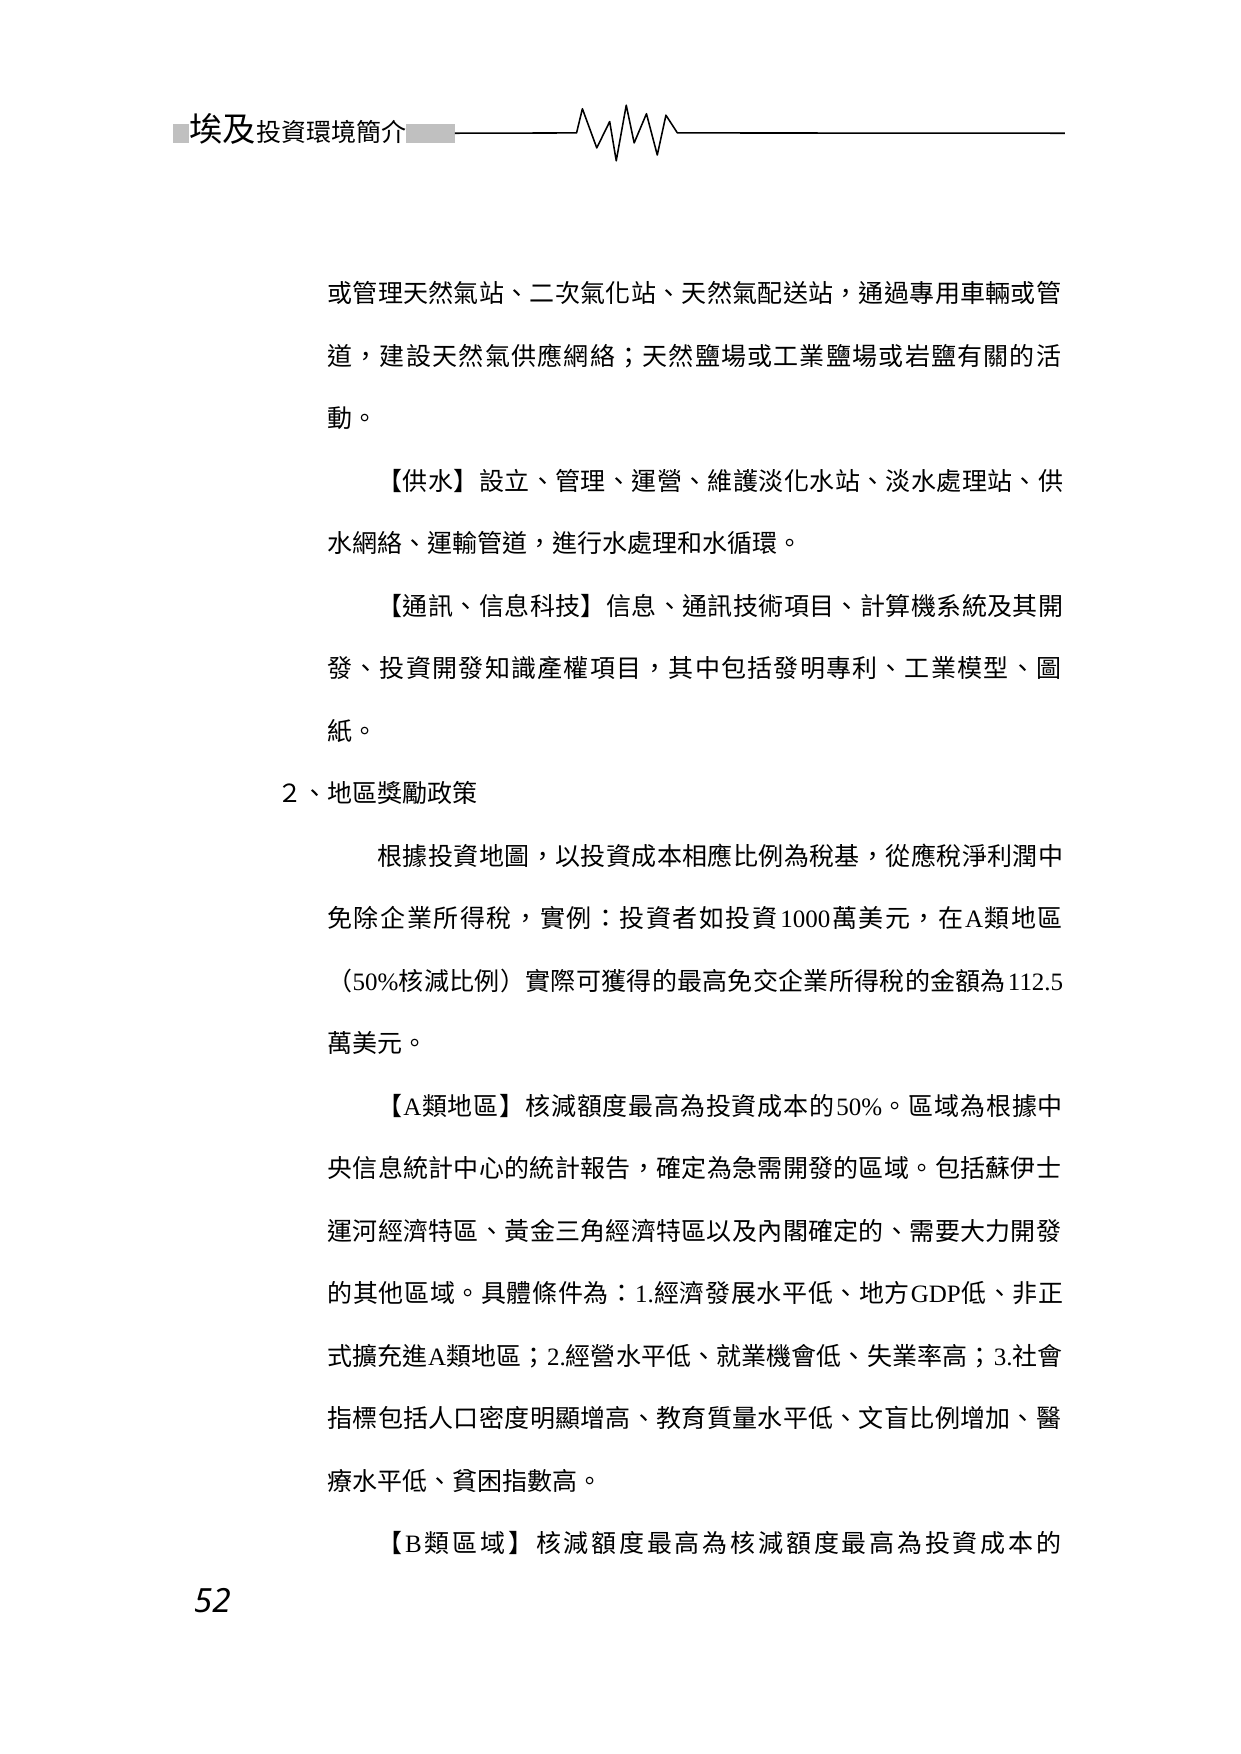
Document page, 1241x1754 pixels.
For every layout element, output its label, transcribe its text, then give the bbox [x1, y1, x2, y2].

text 【供水】設立、管理、運營、維護淡化水站、淡水處理站、供水網絡、運輸管道，進行水處理和水循環。 [327, 438, 1063, 563]
text 【B類區域】核減額度最高為核減額度最高為投資成本的 [327, 1500, 1063, 1563]
text ２、地區獎勵政策 [277, 750, 1063, 813]
text 【通訊、信息科技】信息、通訊技術項目、計算機系統及其開發、投資開發知識產權項目，其中包括發明專利、工業模型、圖紙。 [327, 563, 1063, 750]
text 【A類地區】核減額度最高為投資成本的50%。區域為根據中央信息統計中心的統計報告，確定為急需開發的區域。包括蘇伊士運河經濟特區、黃金三角經濟特區以及內閣確定的、需要大力開發的其他區域。具體條件為：1.經濟發展水平低、地方GDP低、非正式擴充進A類地區；2.經營水平低、就業機會低、失業率高；3.社會指標包括人口密度明顯增高、教育質量水平低、文盲比例增加、醫療水平低、貧困指數高。 [327, 1063, 1063, 1500]
text 根據投資地圖，以投資成本相應比例為稅基，從應稅淨利潤中免除企業所得稅，實例：投資者如投資1000萬美元，在A類地區（50%核減比例）實際可獲得的最高免交企業所得稅的金額為112.5萬美元。 [327, 813, 1063, 1063]
text 或管理天然氣站、二次氣化站、天然氣配送站，通過專用車輛或管道，建設天然氣供應網絡；天然鹽場或工業鹽場或岩鹽有關的活動。 [327, 250, 1063, 438]
